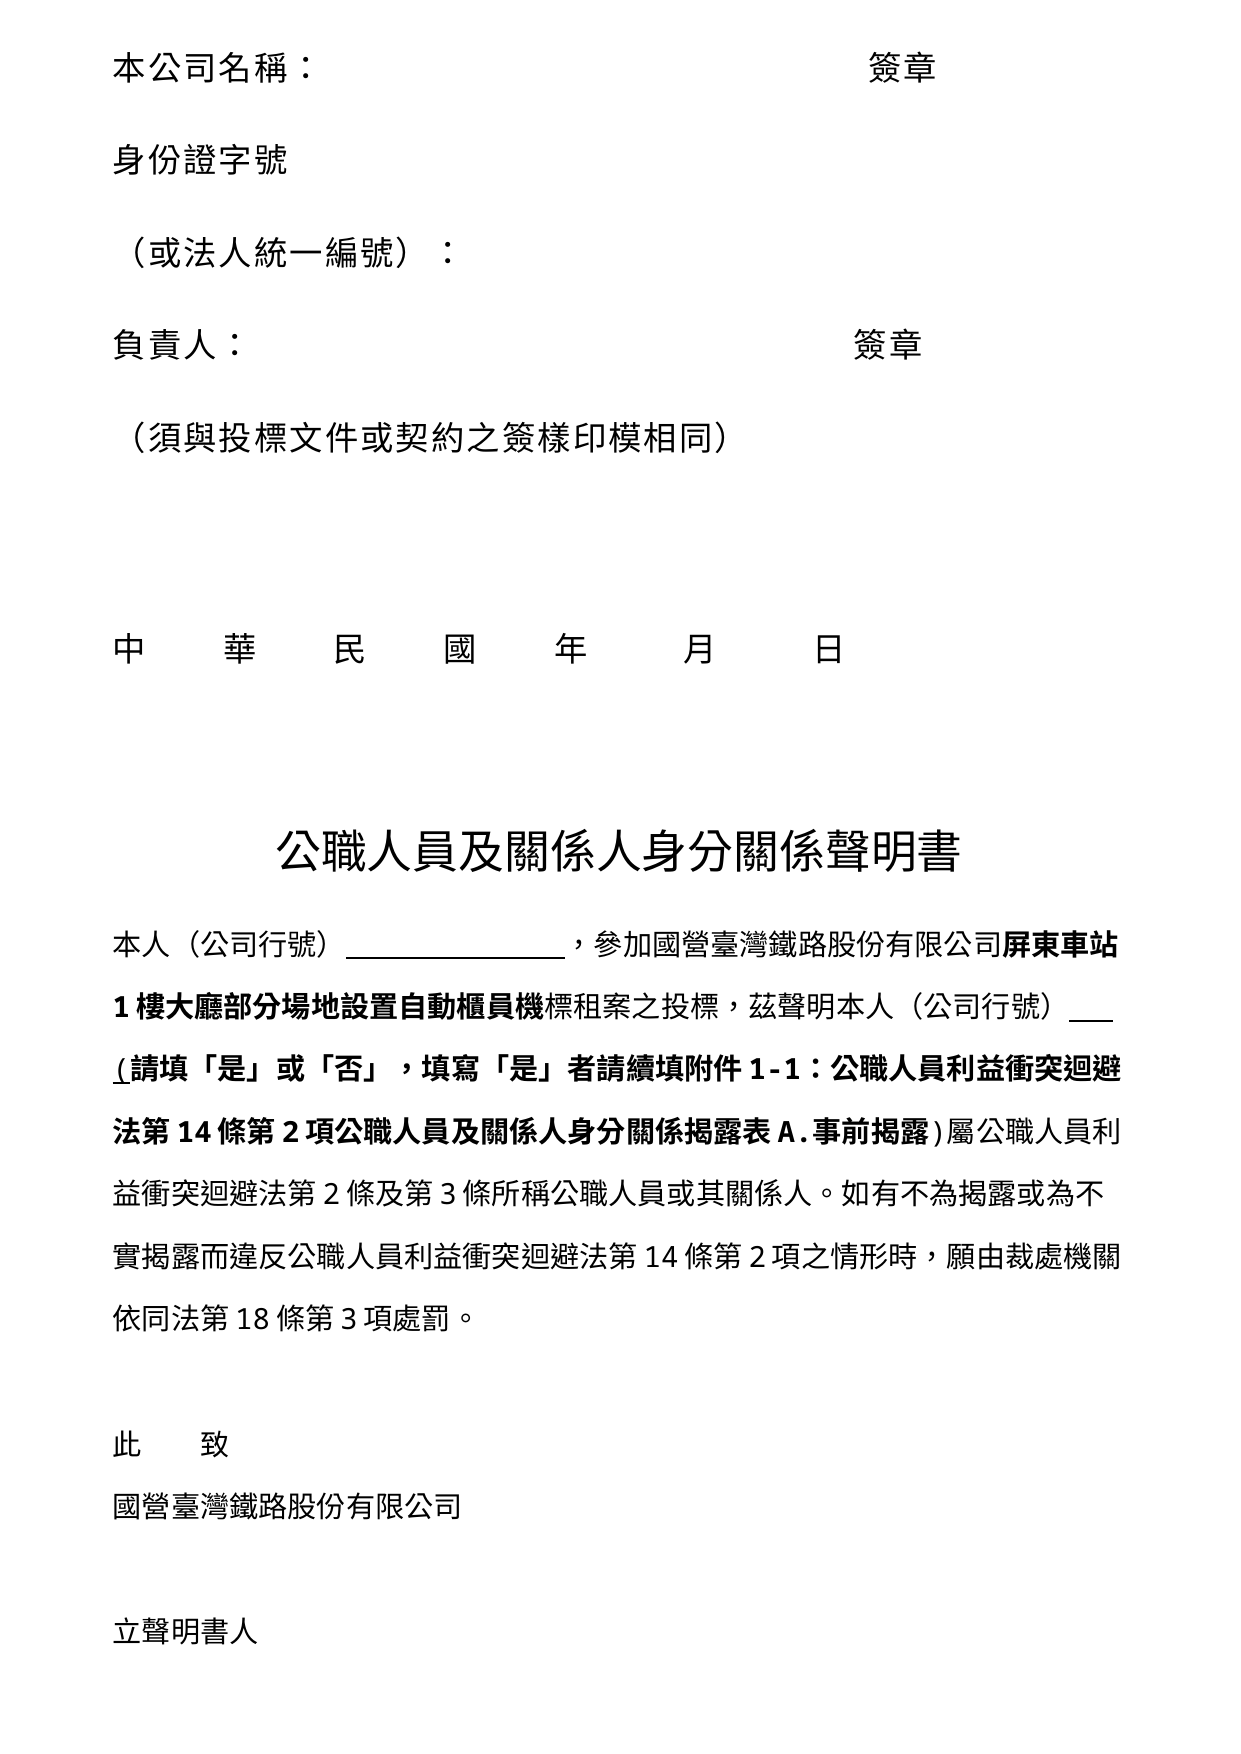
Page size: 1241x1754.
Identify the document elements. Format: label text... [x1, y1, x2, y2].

text 身份證字號 [112, 116, 1000, 179]
text 此 致 [112, 1401, 1125, 1463]
text 公職人員及關係人身分關係聲明書 [112, 776, 1125, 901]
text 中 華 民 國 年 月 日 [112, 605, 1125, 671]
text （或法人統一編號）： [112, 209, 1000, 271]
text 國營臺灣鐵路股份有限公司 [112, 1463, 1125, 1526]
text 本公司名稱： 簽章 [112, 24, 1000, 86]
text 本人（公司行號） ，參加國營臺灣鐵路股份有限公司屏東車站1樓大廳部分場地設置自動櫃員機標租案之投標，茲聲明本人（公司行號） (請填「是」或「否」，填寫「是」者請續填附件1-1：公職人員利益衝突迴避法第14條第2項公職人員及關係人身分關係揭露表A.事前揭露)屬公職人員利益衝突迴避法第2條及第3條所稱公職人員或其關係人。如有不為揭露或為不實揭露而違反公職人員利益衝突迴避法第14條第2項之情形時，願由裁處機關依同法第18條第3項處罰。 [112, 901, 1125, 1338]
text 立聲明書人 [112, 1588, 1125, 1651]
text 負責人： 簽章 [112, 301, 1000, 364]
text （須與投標文件或契約之簽樣印模相同） [112, 394, 1000, 456]
